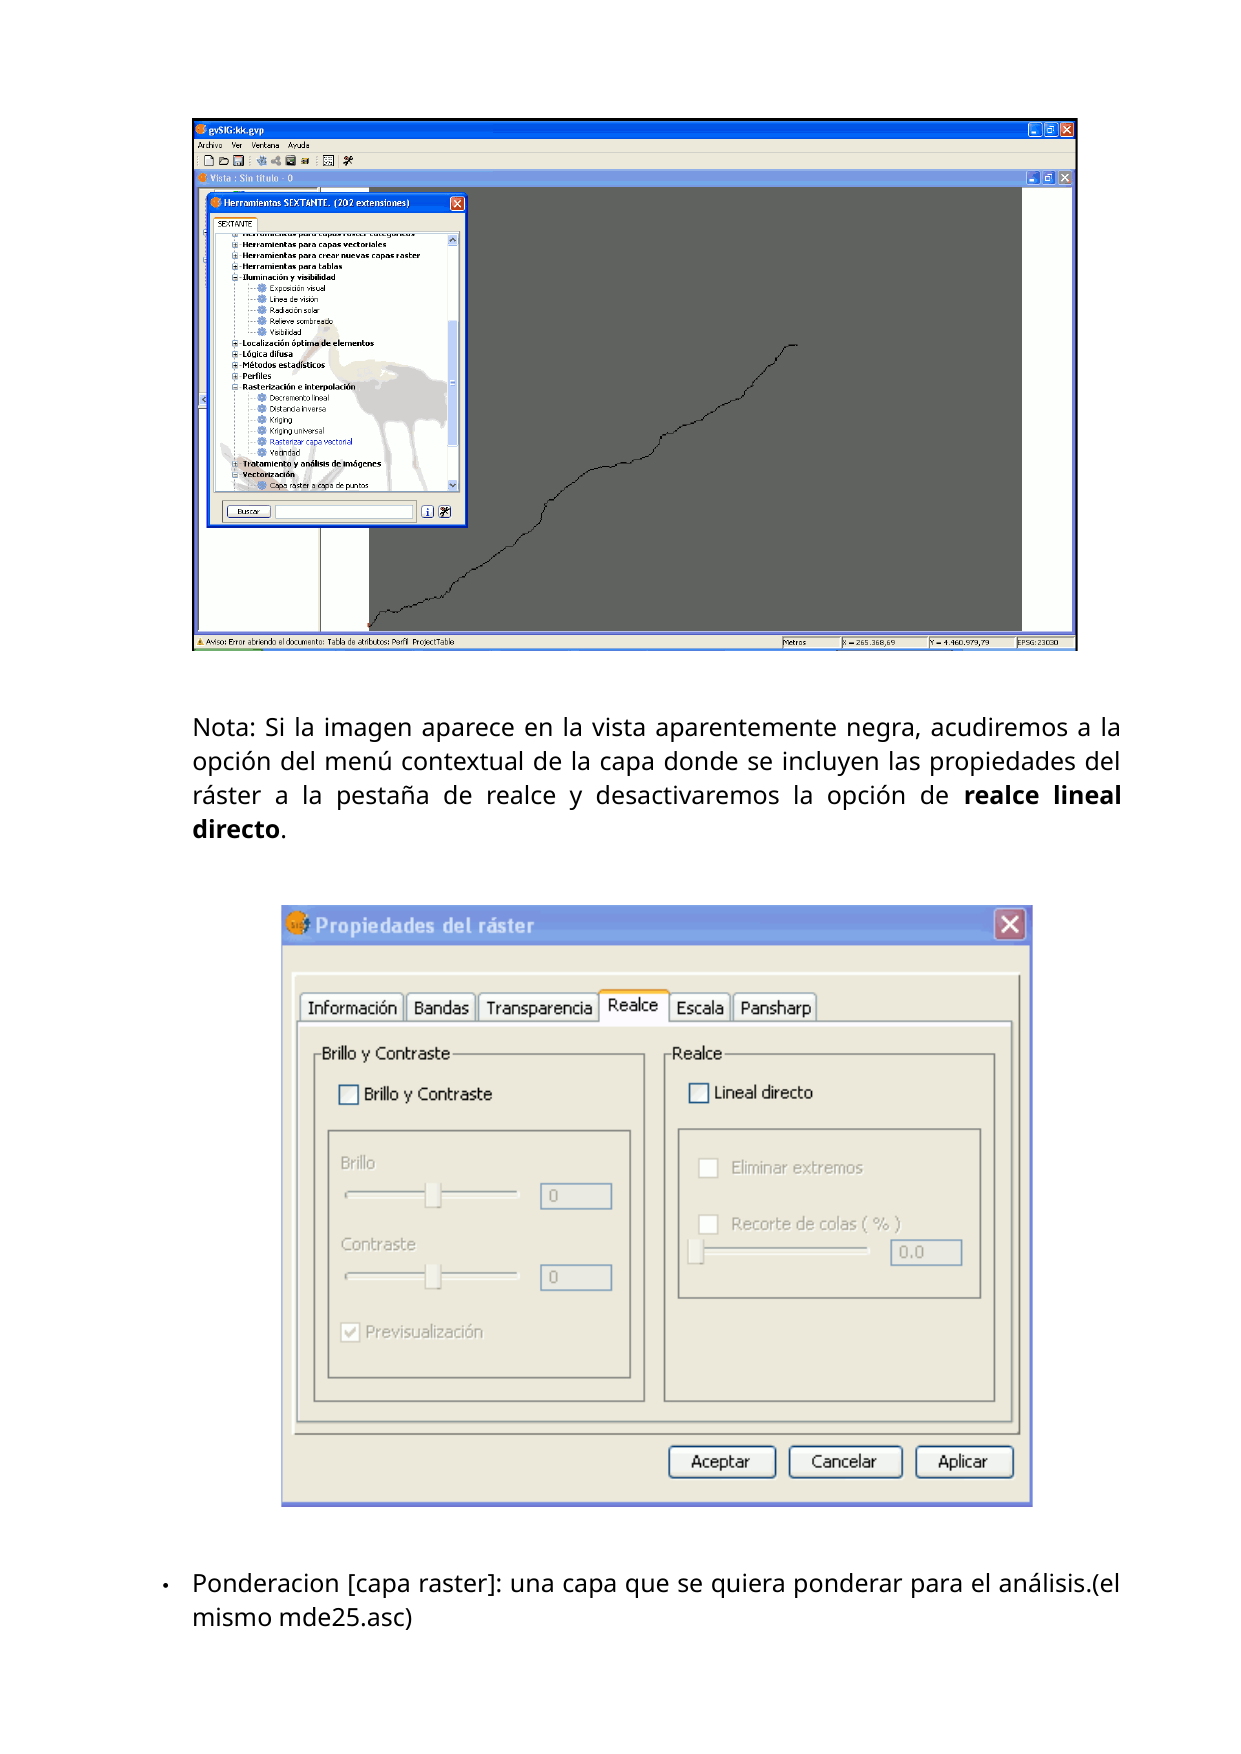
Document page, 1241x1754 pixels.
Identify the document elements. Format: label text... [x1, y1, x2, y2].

picture [192, 118, 1078, 651]
list Ponderacion [capa raster]: una capa que se quiera ponderar para el análisis.(el mismo mde25.asc) [162, 1566, 1122, 1634]
text Nota: Si la imagen aparece en la vista aparentemente negra, acudiremos a la opción del menú contextual de la capa donde se incluyen las propiedades del ráster a la pestaña de realce y desactivaremos la opción de realce lineal directo. [192, 710, 1122, 846]
picture [281, 905, 1033, 1507]
